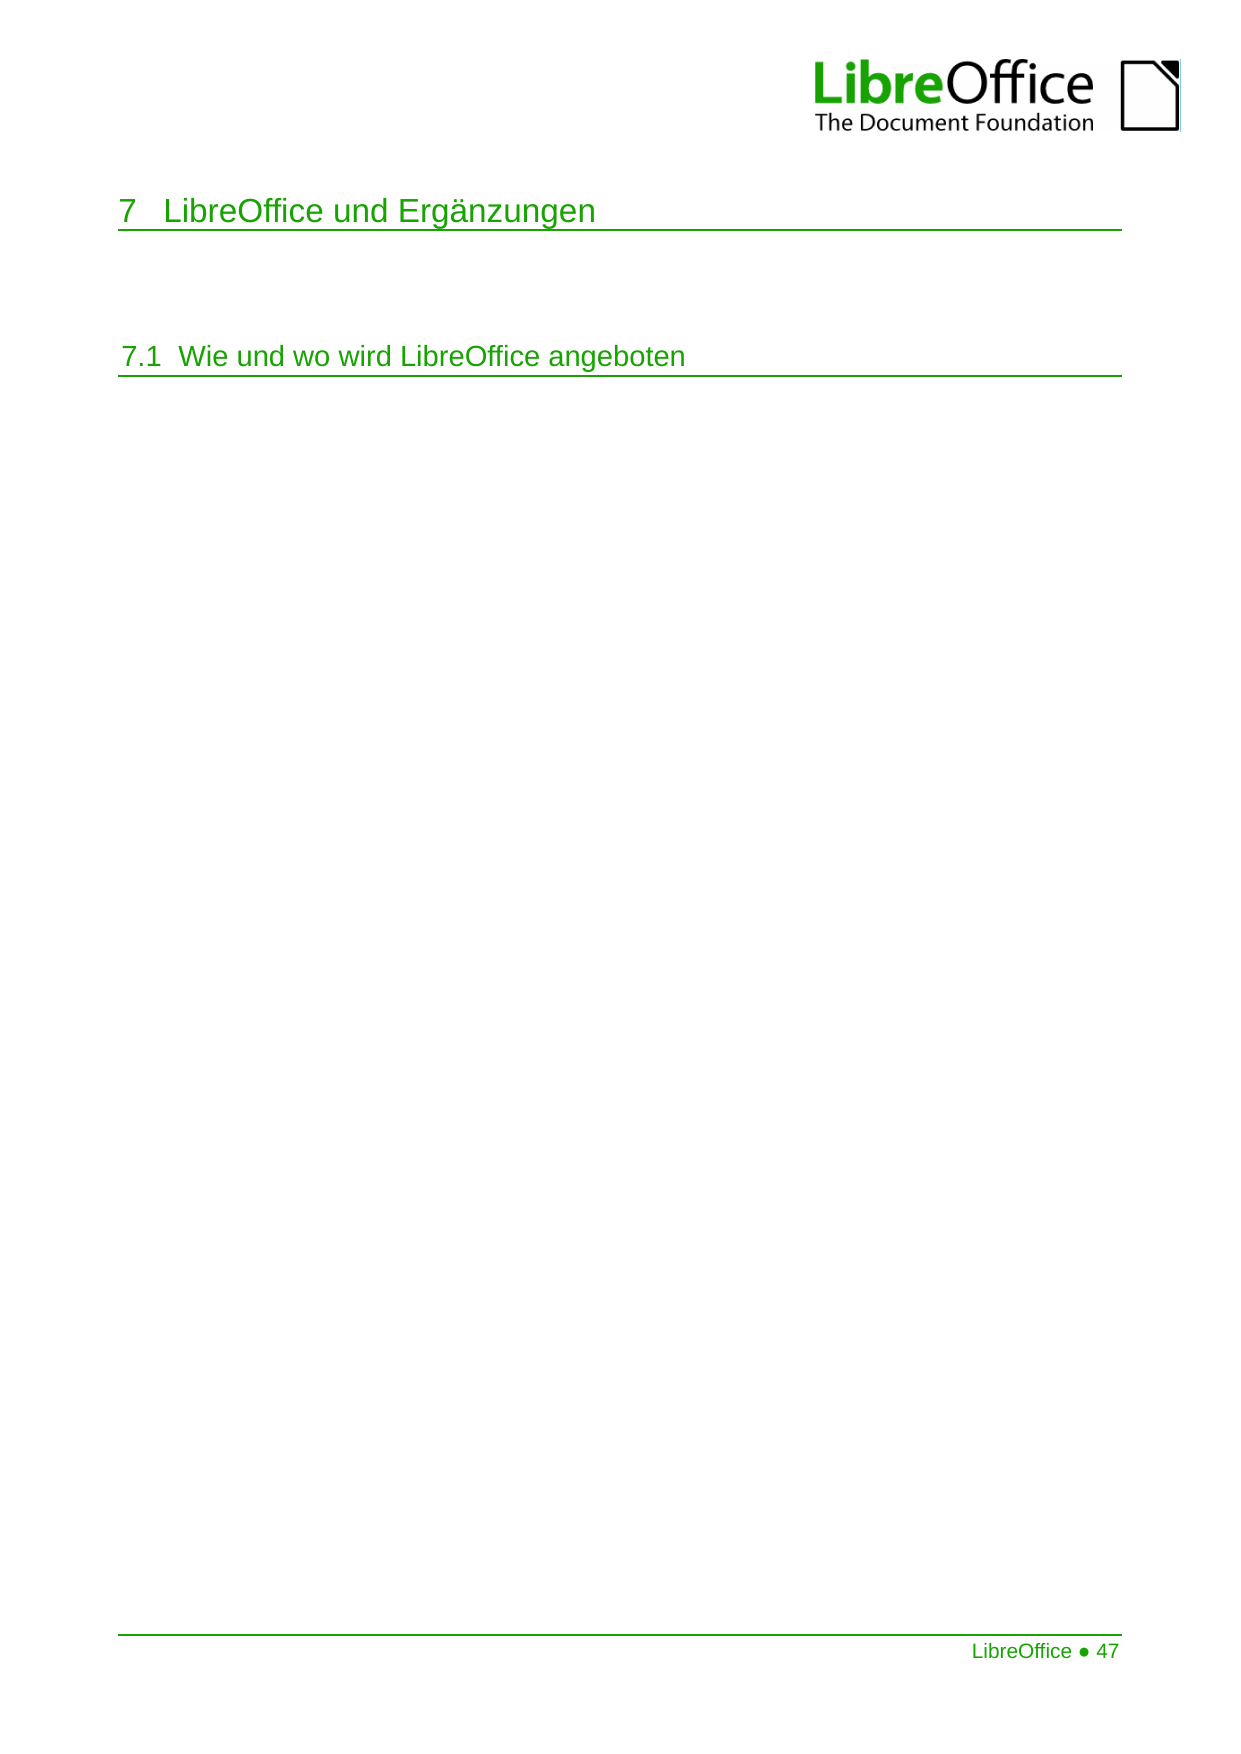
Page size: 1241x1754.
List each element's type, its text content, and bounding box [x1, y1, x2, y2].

picture [814, 59, 1181, 132]
subtitle Wie und wo wird LibreOffice angeboten [118, 333, 1122, 375]
subtitle LibreOffice und Ergänzungen [118, 170, 1122, 229]
